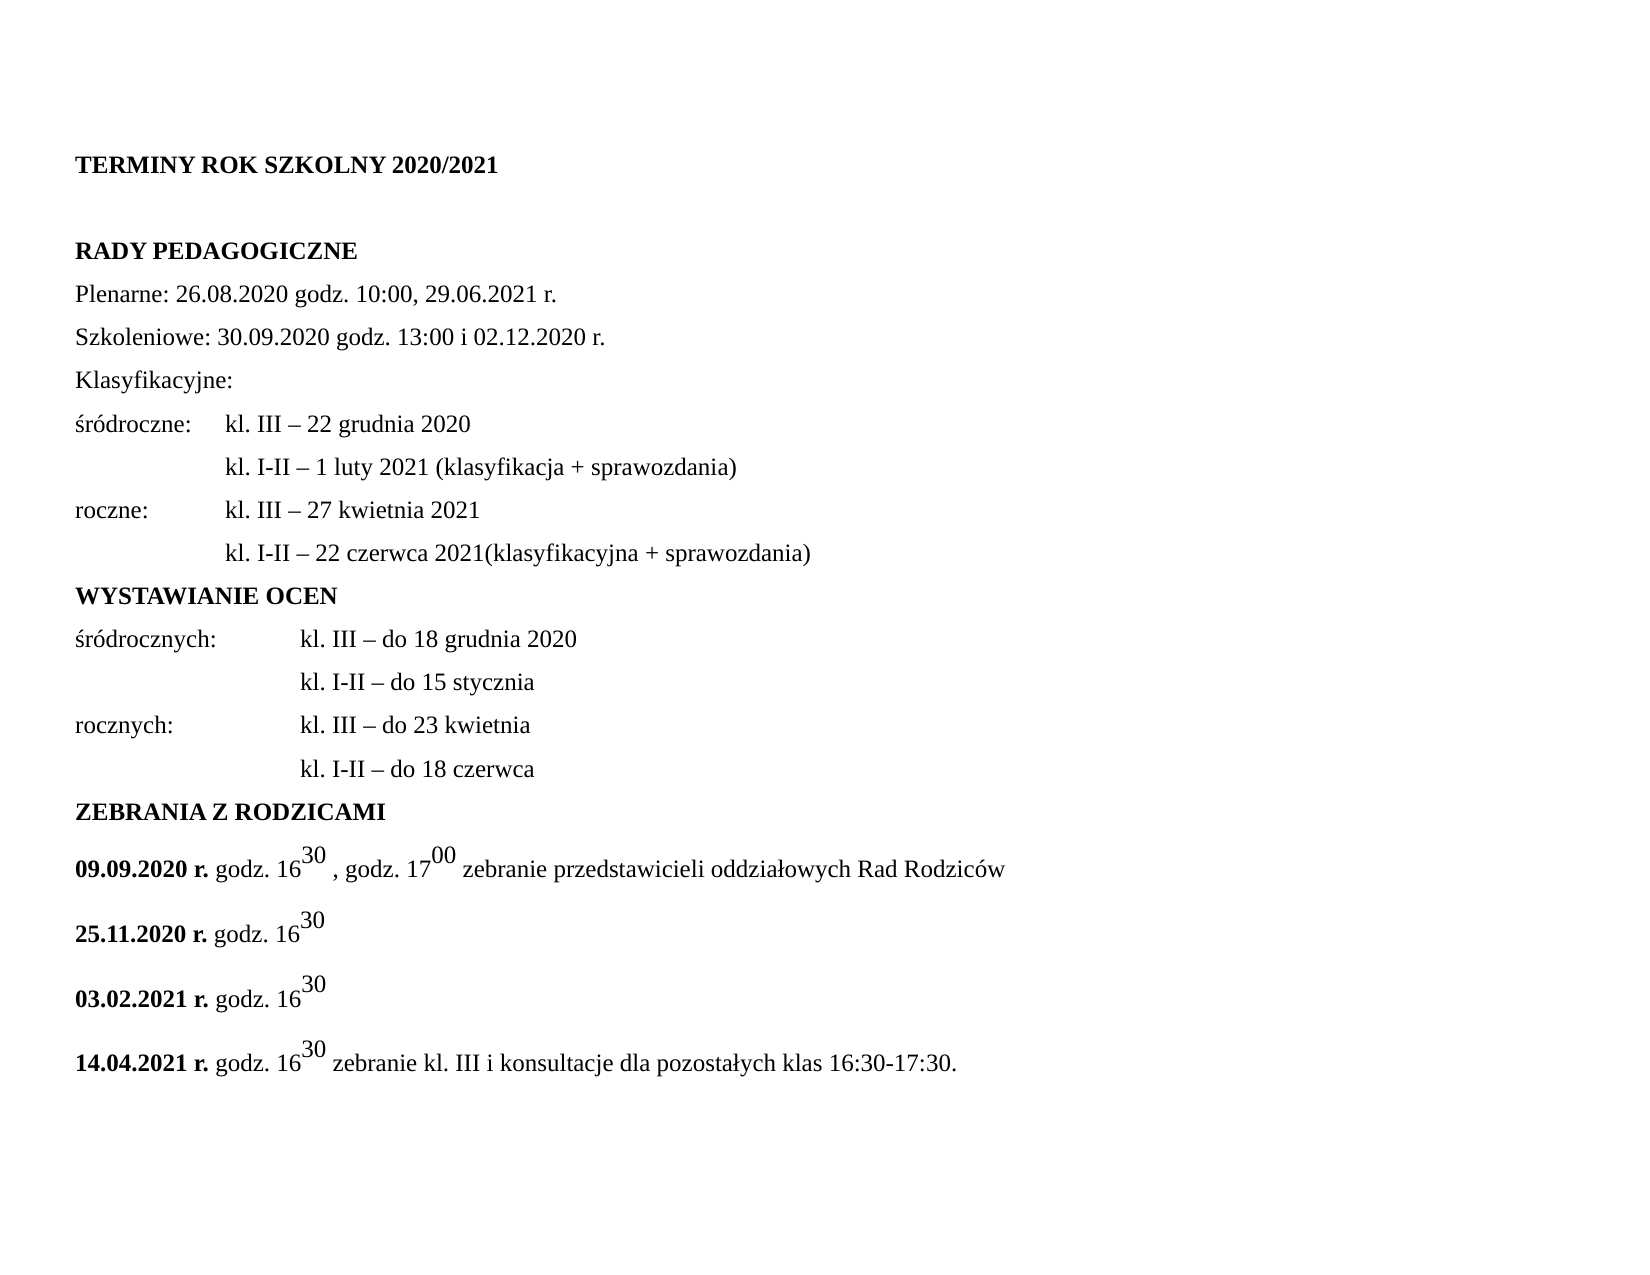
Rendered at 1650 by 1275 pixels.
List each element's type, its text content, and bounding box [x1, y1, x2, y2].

text Klasyfikacyjne: [75, 366, 1575, 394]
text RADY PEDAGOGICZNE [75, 236, 1575, 265]
text kl. I-II – 22 czerwca 2021(klasyfikacyjna + sprawozdania) [75, 538, 1575, 567]
text 25.11.2020 r. godz. 1630 [75, 905, 1575, 948]
text 03.02.2021 r. godz. 1630 [75, 969, 1575, 1012]
text kl. I-II – do 15 stycznia [75, 667, 1575, 696]
text Plenarne: 26.08.2020 godz. 10:00, 29.06.2021 r. [75, 279, 1575, 308]
text WYSTAWIANIE OCEN [75, 581, 1575, 610]
text roczne: kl. III – 27 kwietnia 2021 [75, 495, 1575, 524]
text kl. I-II – do 18 czerwca [75, 754, 1575, 782]
text 14.04.2021 r. godz. 1630 zebranie kl. III i konsultacje dla pozostałych klas 16:30-17:30. [75, 1034, 1575, 1077]
text rocznych: kl. III – do 23 kwietnia [75, 711, 1575, 739]
text śródroczne: kl. III – 22 grudnia 2020 [75, 409, 1575, 437]
text kl. I-II – 1 luty 2021 (klasyfikacja + sprawozdania) [75, 452, 1575, 481]
text Szkoleniowe: 30.09.2020 godz. 13:00 i 02.12.2020 r. [75, 322, 1575, 351]
text TERMINY ROK SZKOLNY 2020/2021 [75, 150, 1575, 179]
text ZEBRANIA Z RODZICAMI [75, 797, 1575, 826]
text 09.09.2020 r. godz. 1630 , godz. 1700 zebranie przedstawicieli oddziałowych Rad Rodziców [75, 840, 1575, 883]
text śródrocznych: kl. III – do 18 grudnia 2020 [75, 624, 1575, 653]
